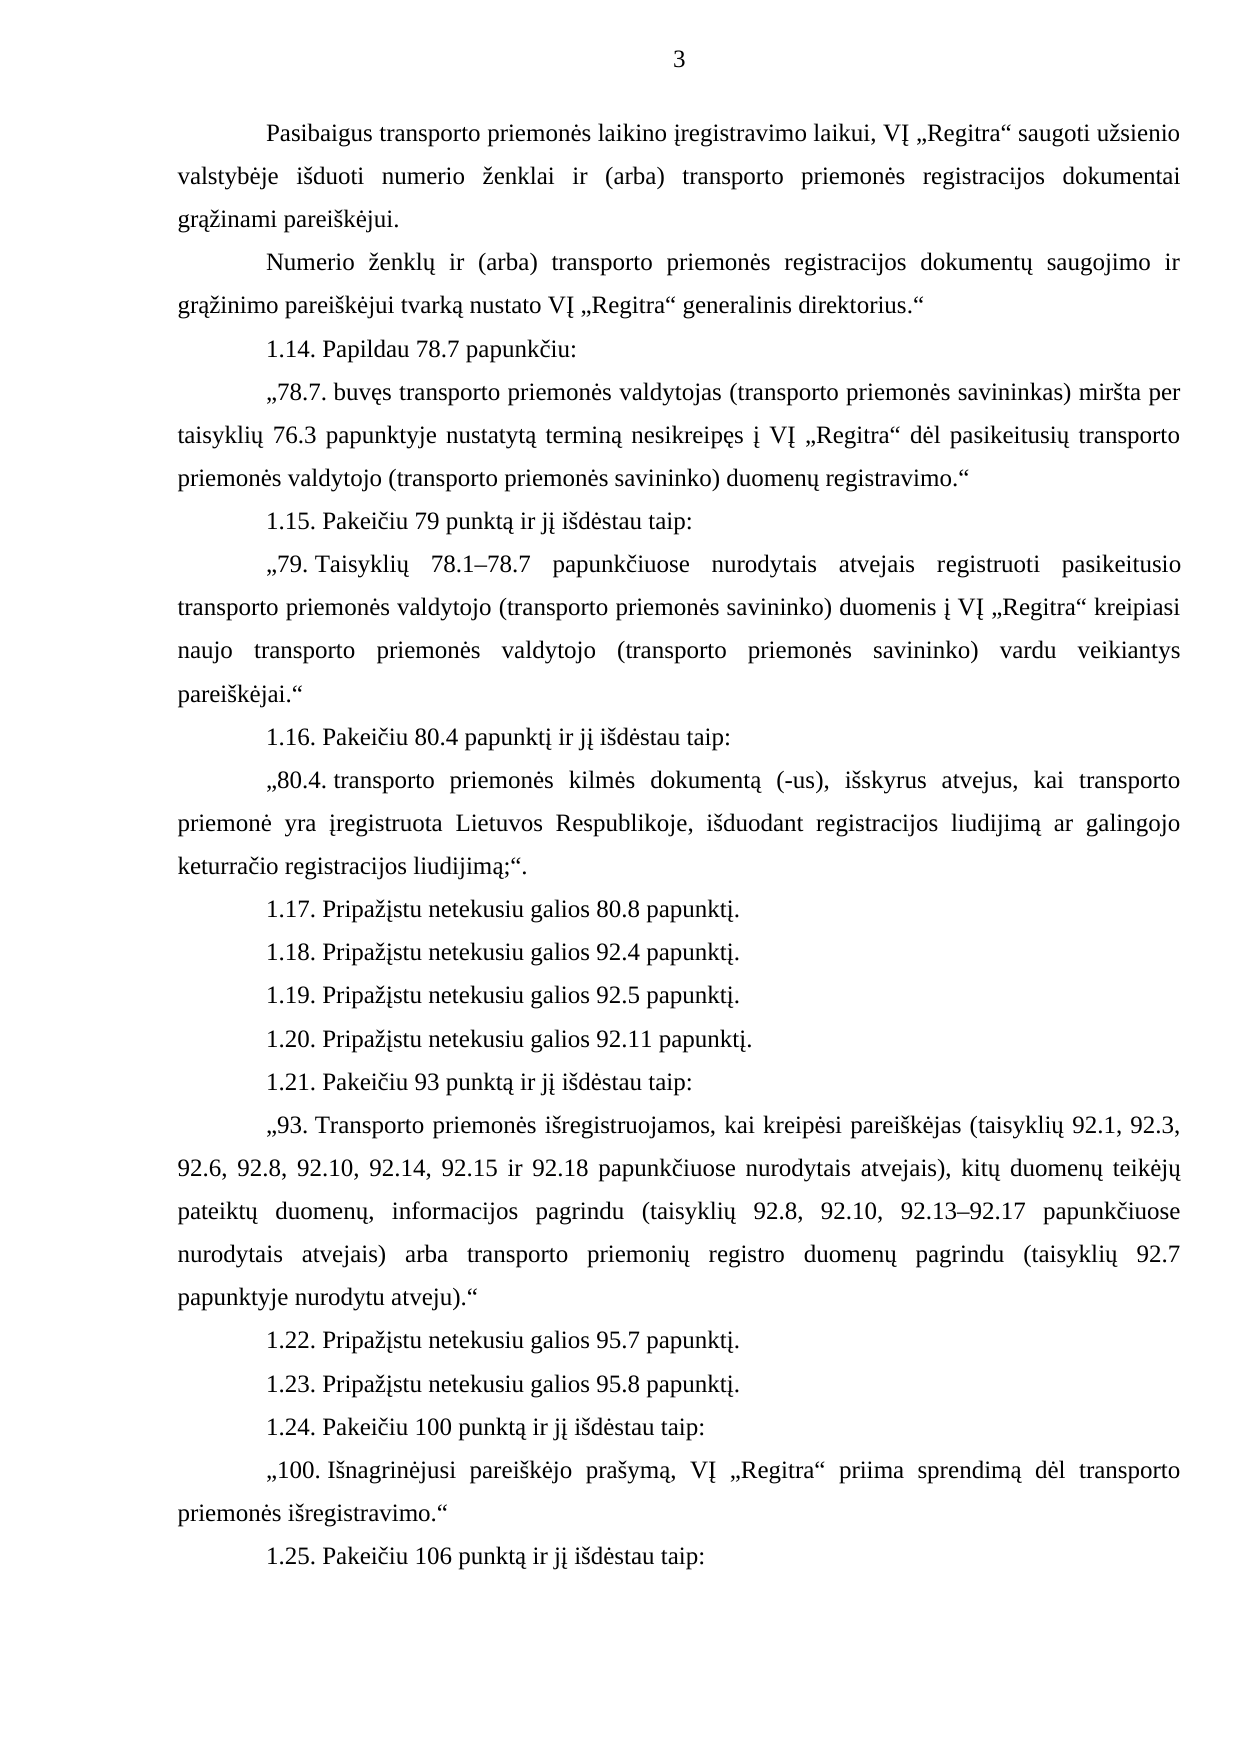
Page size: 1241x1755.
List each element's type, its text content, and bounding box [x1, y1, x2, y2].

text „80.4. transporto priemonės kilmės dokumentą (-us), išskyrus atvejus, kai transporto priemonė yra įregistruota Lietuvos Respublikoje, išduodant registracijos liudijimą ar galingojo keturračio registracijos liudijimą;“. [177, 765, 1181, 880]
text 1.21. Pakeičiu 93 punktą ir jį išdėstau taip: [177, 1067, 1181, 1096]
text „93. Transporto priemonės išregistruojamos, kai kreipėsi pareiškėjas (taisyklių 92.1, 92.3, 92.6, 92.8, 92.10, 92.14, 92.15 ir 92.18 papunkčiuose nurodytais atvejais), kitų duomenų teikėjų pateiktų duomenų, informacijos pagrindu (taisyklių 92.8, 92.10, 92.13–92.17 papunkčiuose nurodytais atvejais) arba transporto priemonių registro duomenų pagrindu (taisyklių 92.7 papunktyje nurodytu atveju).“ [177, 1110, 1181, 1311]
text 1.15. Pakeičiu 79 punktą ir jį išdėstau taip: [177, 506, 1181, 535]
text 1.24. Pakeičiu 100 punktą ir jį išdėstau taip: [177, 1412, 1181, 1441]
text Numerio ženklų ir (arba) transporto priemonės registracijos dokumentų saugojimo ir grąžinimo pareiškėjui tvarką nustato VĮ „Regitra“ generalinis direktorius.“ [177, 247, 1181, 319]
text 1.14. Papildau 78.7 papunkčiu: [177, 334, 1181, 362]
text 1.19. Pripažįstu netekusiu galios 92.5 papunktį. [177, 981, 1181, 1009]
text „100. Išnagrinėjusi pareiškėjo prašymą, VĮ „Regitra“ priima sprendimą dėl transporto priemonės išregistravimo.“ [177, 1455, 1181, 1527]
text Pasibaigus transporto priemonės laikino įregistravimo laikui, VĮ „Regitra“ saugoti užsienio valstybėje išduoti numerio ženklai ir (arba) transporto priemonės registracijos dokumentai grąžinami pareiškėjui. [177, 118, 1181, 233]
text 1.18. Pripažįstu netekusiu galios 92.4 papunktį. [177, 937, 1181, 966]
text 1.16. Pakeičiu 80.4 papunktį ir jį išdėstau taip: [177, 722, 1181, 751]
text 1.17. Pripažįstu netekusiu galios 80.8 papunktį. [177, 894, 1181, 923]
text 1.22. Pripažįstu netekusiu galios 95.7 papunktį. [177, 1326, 1181, 1354]
text „79. Taisyklių 78.1–78.7 papunkčiuose nurodytais atvejais registruoti pasikeitusio transporto priemonės valdytojo (transporto priemonės savininko) duomenis į VĮ „Regitra“ kreipiasi naujo transporto priemonės valdytojo (transporto priemonės savininko) vardu veikiantys pareiškėjai.“ [177, 549, 1181, 707]
text 1.23. Pripažįstu netekusiu galios 95.8 papunktį. [177, 1369, 1181, 1397]
text 1.20. Pripažįstu netekusiu galios 92.11 papunktį. [177, 1024, 1181, 1052]
text „78.7. buvęs transporto priemonės valdytojas (transporto priemonės savininkas) miršta per taisyklių 76.3 papunktyje nustatytą terminą nesikreipęs į VĮ „Regitra“ dėl pasikeitusių transporto priemonės valdytojo (transporto priemonės savininko) duomenų registravimo.“ [177, 377, 1181, 492]
text 1.25. Pakeičiu 106 punktą ir jį išdėstau taip: [177, 1541, 1181, 1570]
